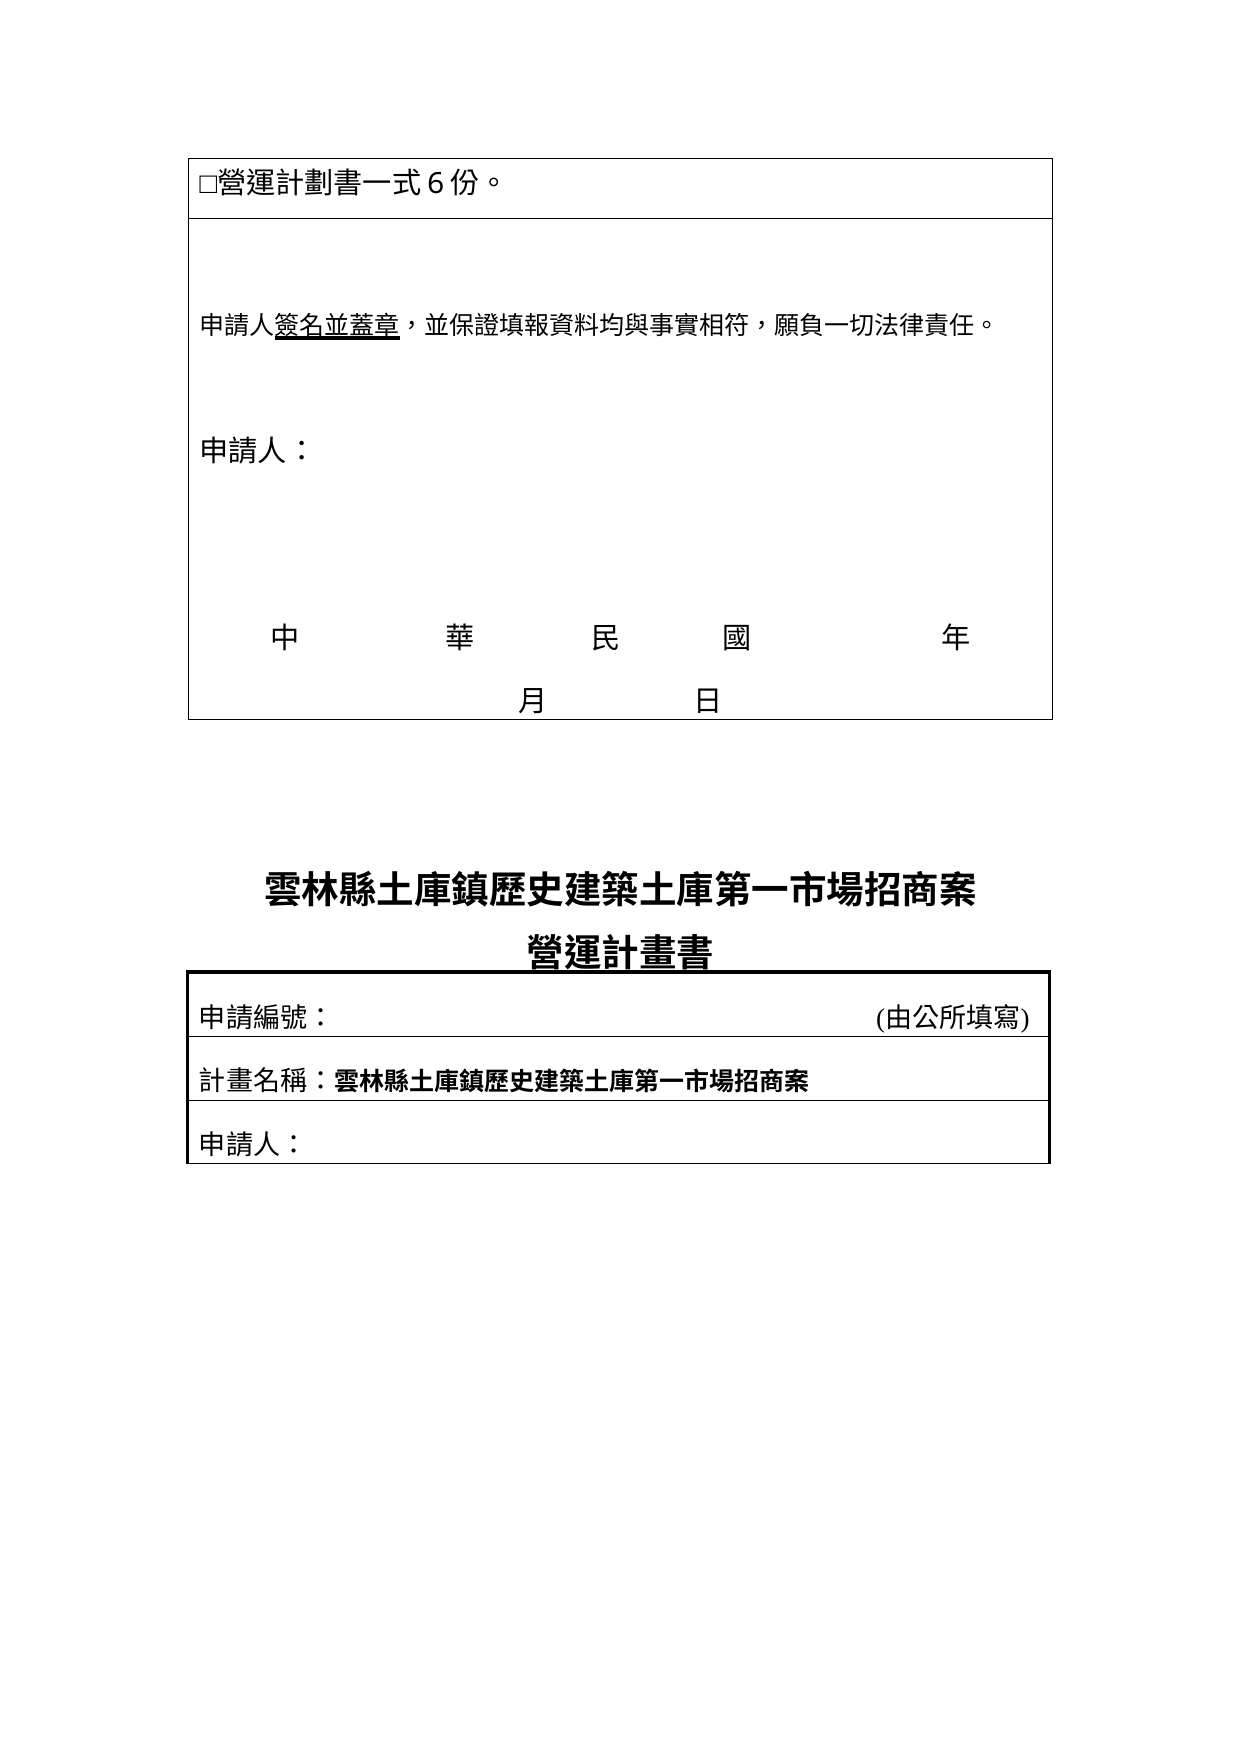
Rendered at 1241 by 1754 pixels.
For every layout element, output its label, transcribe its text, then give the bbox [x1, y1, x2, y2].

table_cell 申請人： [189, 1101, 1048, 1163]
table_cell 計畫名稱：雲林縣土庫鎮歷史建築土庫第一市場招商案 [189, 1037, 1048, 1099]
table_cell 申請人簽名並蓋章，並保證填報資料均與事實相符，願負一切法律責任。 申請人： 中 華 民 國 年 月 日 [189, 219, 1052, 719]
text 雲林縣土庫鎮歷史建築土庫第一市場招商案 [187, 845, 1053, 908]
text 營運計畫書 [187, 908, 1053, 970]
table_header 申請編號： (由公所填寫) [189, 974, 1048, 1036]
table_cell □營運計劃書一式6份。 [189, 159, 1052, 218]
